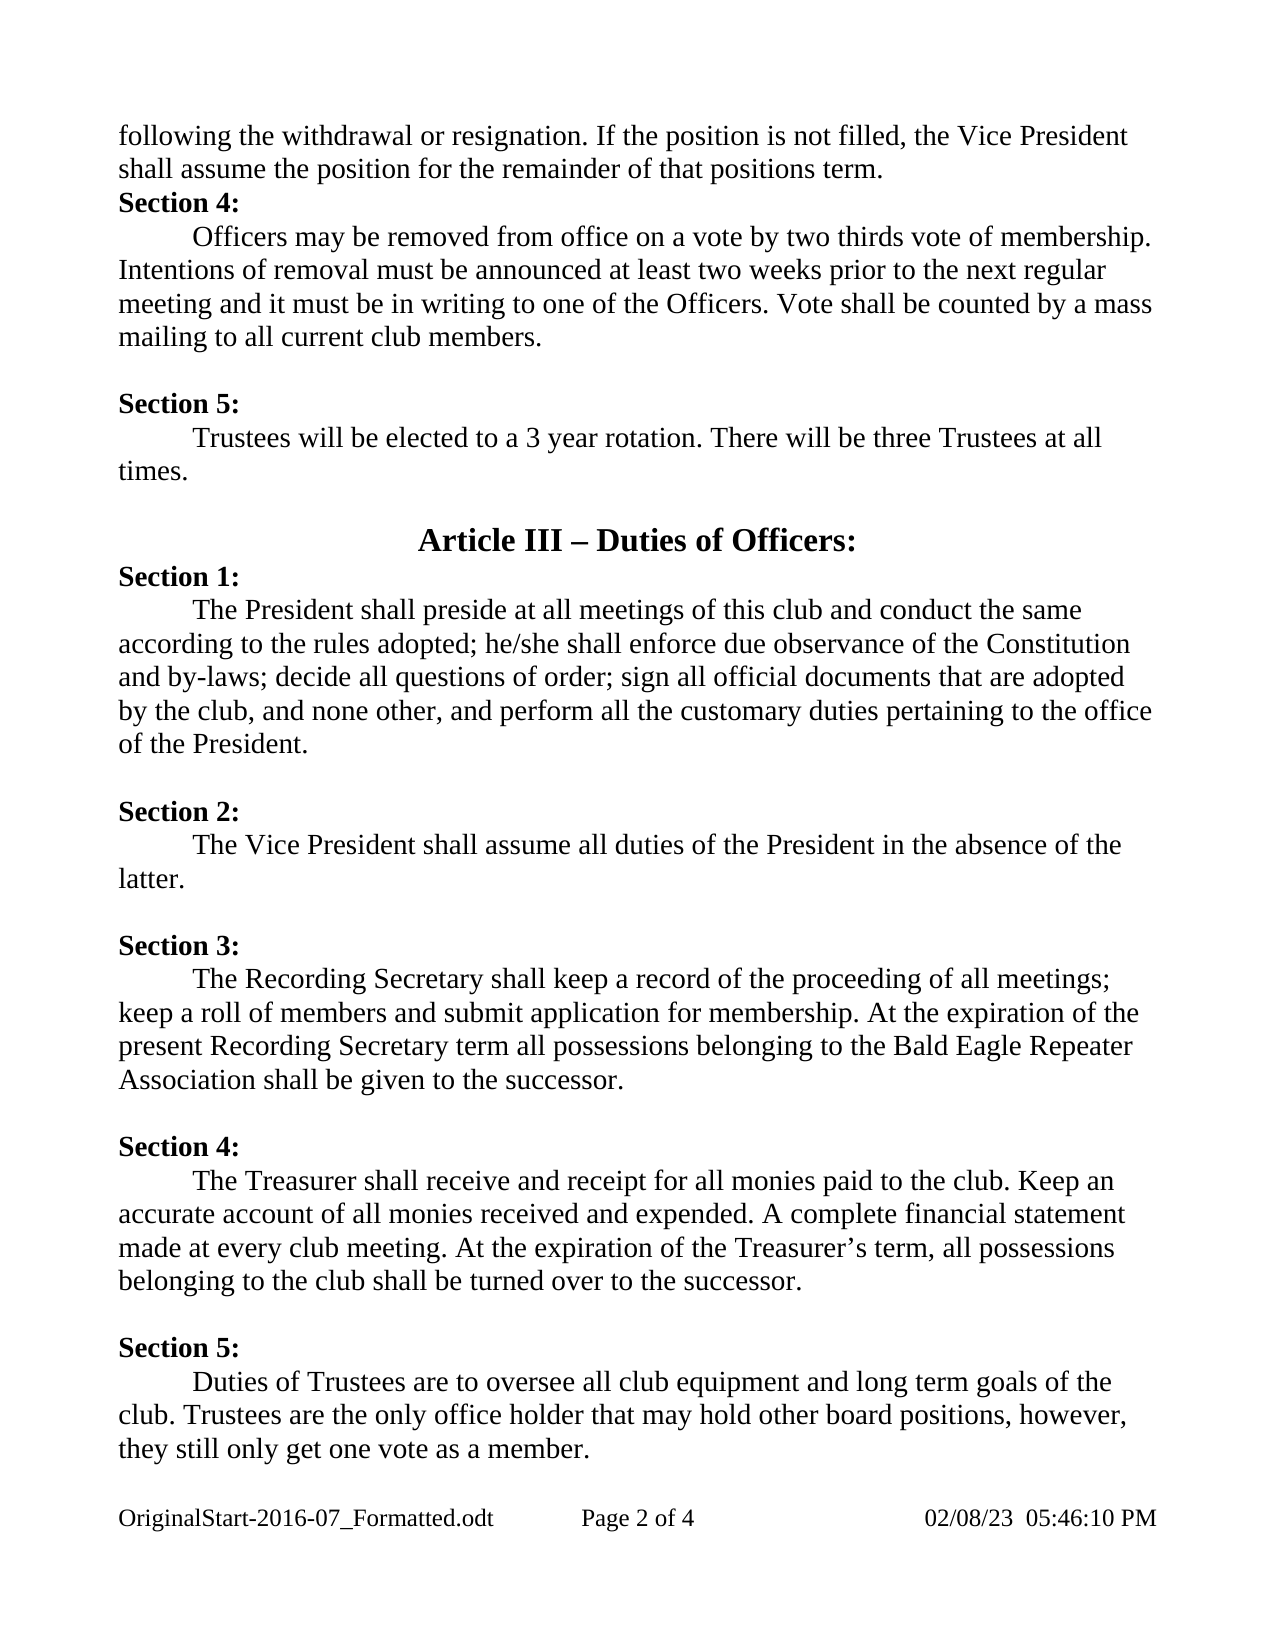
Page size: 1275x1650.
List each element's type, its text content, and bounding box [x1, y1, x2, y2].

text The Recording Secretary shall keep a record of the proceeding of all meetings; keep a roll of members and submit application for membership. At the expiration of the present Recording Secretary term all possessions belonging to the Bald Eagle Repeater Association shall be given to the successor. [118, 961, 1157, 1096]
text The Treasurer shall receive and receipt for all monies paid to the club. Keep an accurate account of all monies received and expended. A complete financial statement made at every club meeting. At the expiration of the Treasurer’s term, all possessions belonging to the club shall be turned over to the successor. [118, 1163, 1157, 1297]
text Article III – Duties of Officers: [118, 521, 1157, 559]
text Section 5: [118, 1330, 1157, 1364]
text Section 1: [118, 559, 1157, 592]
text Trustees will be elected to a 3 year rotation. There will be three Trustees at all times. [118, 420, 1157, 487]
text The President shall preside at all meetings of this club and conduct the same according to the rules adopted; he/she shall enforce due observance of the Constitution and by-laws; decide all questions of order; sign all official documents that are adopted by the club, and none other, and perform all the customary duties pertaining to the office of the President. [118, 592, 1157, 760]
text Section 4: [118, 185, 1157, 219]
text following the withdrawal or resignation. If the position is not filled, the Vice President shall assume the position for the remainder of that positions term. [118, 118, 1157, 185]
text Section 5: [118, 386, 1157, 420]
text Duties of Trustees are to oversee all club equipment and long term goals of the club. Trustees are the only office holder that may hold other board positions, however, they still only get one vote as a member. [118, 1364, 1157, 1464]
text Officers may be removed from office on a vote by two thirds vote of membership. Intentions of removal must be announced at least two weeks prior to the next regular meeting and it must be in writing to one of the Officers. Vote shall be counted by a mass mailing to all current club members. [118, 219, 1157, 353]
text Section 2: [118, 794, 1157, 827]
text Section 4: [118, 1129, 1157, 1163]
text Section 3: [118, 928, 1157, 961]
text The Vice President shall assume all duties of the President in the absence of the latter. [118, 827, 1157, 894]
